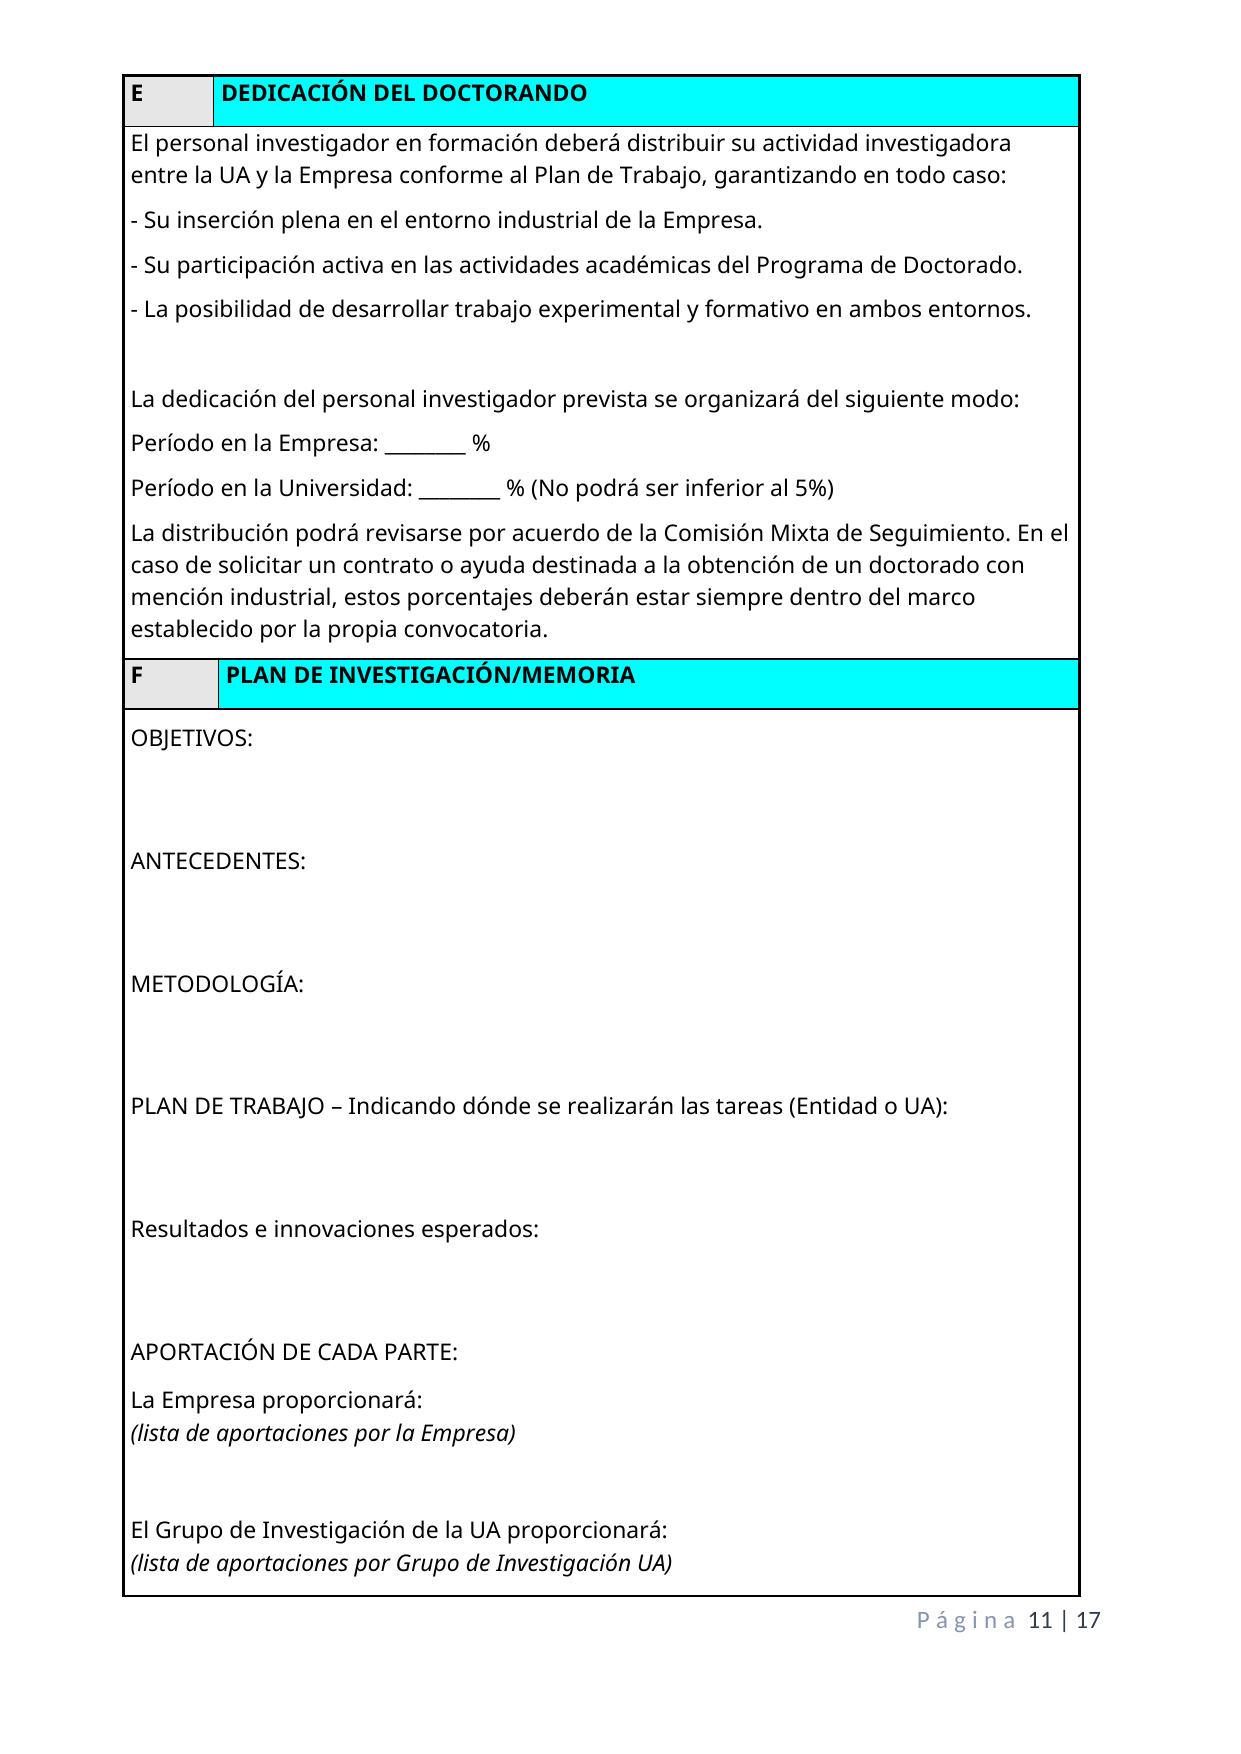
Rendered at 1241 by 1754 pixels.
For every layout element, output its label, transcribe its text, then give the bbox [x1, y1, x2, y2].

table_cell [1081, 658, 1117, 708]
table_cell [1081, 126, 1117, 658]
table_cell DEDICACIÓN DEL DOCTORANDO [214, 77, 1078, 126]
table_cell E [125, 77, 213, 126]
table_cell [1081, 74, 1117, 126]
table_cell [1081, 708, 1117, 1595]
table_cell El personal investigador en formación deberá distribuir su actividad investigadora entre la UA y la Empresa conforme al Plan de Trabajo, garantizando en todo caso: - Su inserción plena en el entorno industrial de la Empresa. - Su participación activa en las actividades académicas del Programa de Doctorado. - La posibilidad de desarrollar trabajo experimental y formativo en ambos entornos. La dedicación del personal investigador prevista se organizará del siguiente modo: Período en la Empresa: ________ % Período en la Universidad: ________ % (No podrá ser inferior al 5%) La distribución podrá revisarse por acuerdo de la Comisión Mixta de Seguimiento. En el caso de solicitar un contrato o ayuda destinada a la obtención de un doctorado con mención industrial, estos porcentajes deberán estar siempre dentro del marco establecido por la propia convocatoria. [125, 127, 1078, 658]
table_cell PLAN DE INVESTIGACIÓN/MEMORIA [219, 660, 1078, 708]
table_cell F [125, 660, 218, 708]
table_cell OBJETIVOS: ANTECEDENTES: METODOLOGÍA: PLAN DE TRABAJO – Indicando dónde se realizarán las tareas (Entidad o UA): Resultados e innovaciones esperados: APORTACIÓN DE CADA PARTE: La Empresa proporcionará: (lista de aportaciones por la Empresa) El Grupo de Investigación de la UA proporcionará: (lista de aportaciones por Grupo de Investigación UA) [125, 710, 1078, 1595]
